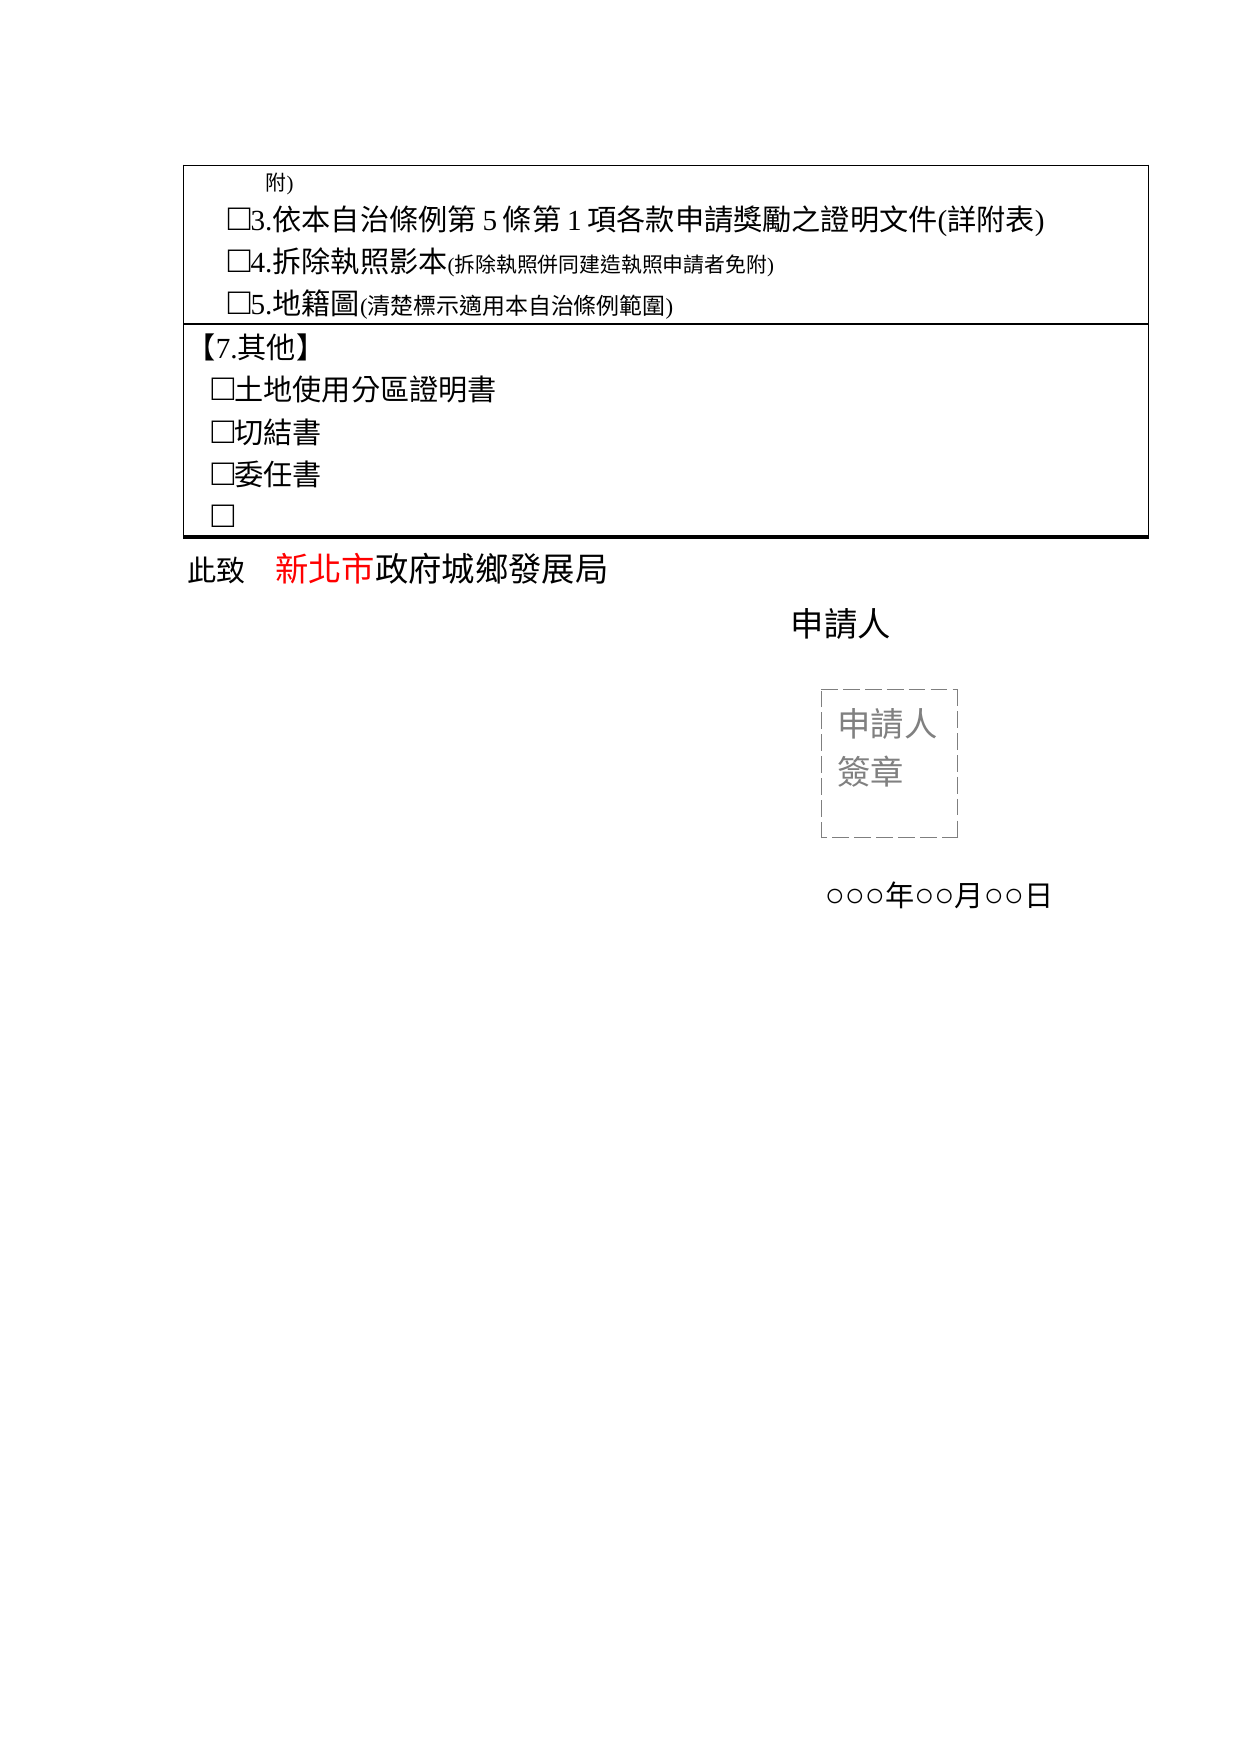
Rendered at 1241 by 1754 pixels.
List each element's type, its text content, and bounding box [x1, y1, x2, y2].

text 申請人簽章 [837, 698, 942, 794]
text 此致 新北市政府城鄉發展局 [187, 539, 1053, 593]
text ○○○年○○月○○日 [187, 863, 1053, 918]
table_cell 【7.其他】 □土地使用分區證明書 □切結書 □委任書 □ [184, 325, 1148, 535]
table_cell 附) □3.依本自治條例第5條第1項各款申請獎勵之證明文件(詳附表) □4.拆除執照影本(拆除執照併同建造執照申請者免附) □5.地籍圖(清楚標示適用本自治條例範圍) [184, 166, 1148, 323]
text 申請人 [187, 593, 1053, 647]
